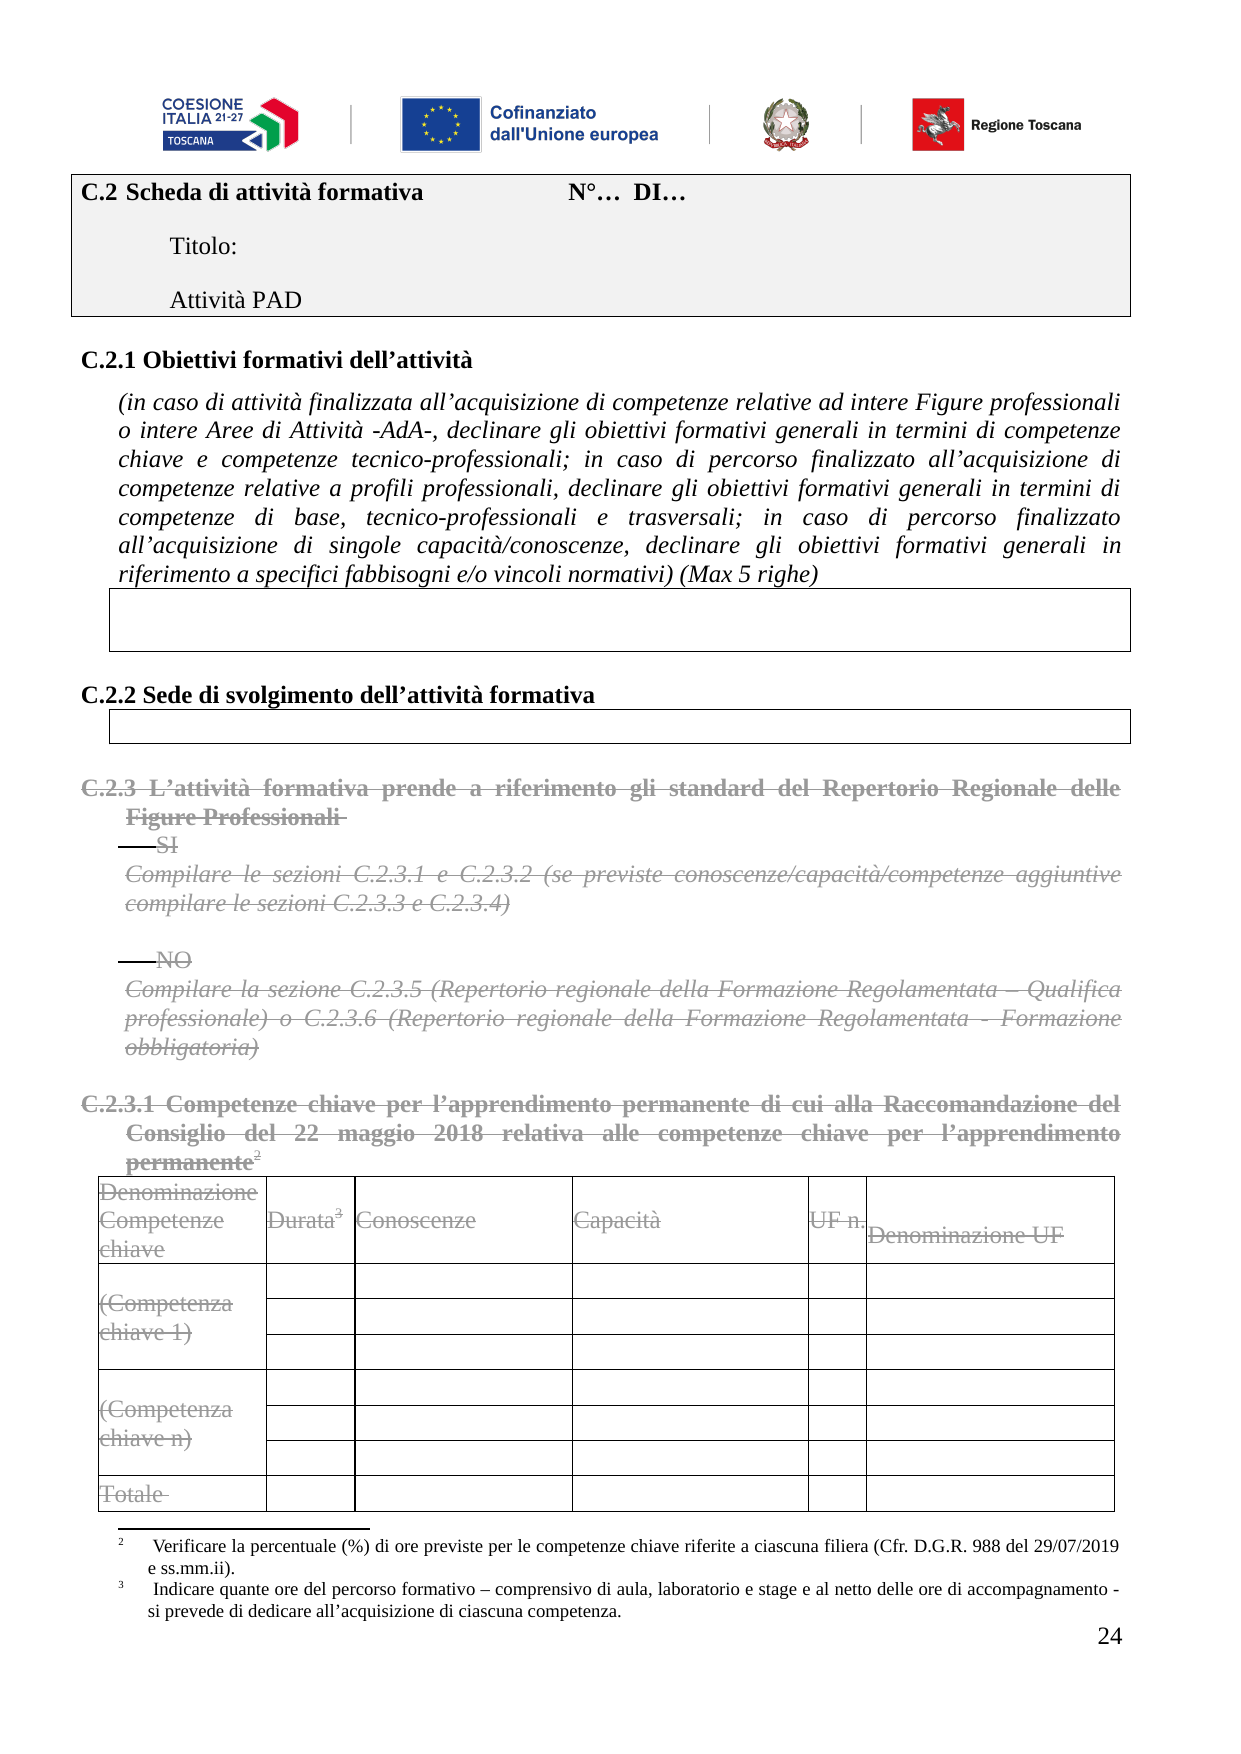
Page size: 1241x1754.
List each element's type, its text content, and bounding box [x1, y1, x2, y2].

table_cell [867, 1299, 1114, 1334]
subtitle C.2.3.1 Competenze chiave per l’apprendimento permanente di cui alla Raccomandazione del Consiglio del 22 maggio 2018 relativa alle competenze chiave per l’apprendimento permanente [81, 1089, 1122, 1176]
text Compilare la sezione C.2.3.5 (Repertorio regionale della Formazione Regolamentata – Qualifica professionale) o C.2.3.6 (Repertorio regionale della Formazione Regolamentata - Formazione obbligatoria) [125, 1020, 1122, 1061]
table_cell [867, 1264, 1114, 1298]
table_cell [356, 1476, 572, 1511]
table_cell [267, 1264, 354, 1298]
table_cell [809, 1370, 866, 1404]
table_cell Totale [99, 1476, 266, 1511]
table_header Durata [267, 1177, 354, 1263]
table_cell [267, 1441, 354, 1475]
table_cell [267, 1335, 354, 1369]
subtitle C.2.3 L’attività formativa prende a riferimento gli standard del Repertorio Regionale delle Figure Professionali [81, 773, 1122, 831]
table_cell [809, 1441, 866, 1475]
table_cell [267, 1299, 354, 1334]
table_cell [573, 1299, 808, 1334]
table_cell [867, 1476, 1114, 1511]
text (in caso di attività finalizzata all’acquisizione di competenze relative ad intere Figure professionali o intere Aree di Attività -AdA-, declinare gli obiettivi formativi generali in termini di competenze chiave e competenze tecnico-professionali; in caso di percorso finalizzato all’acquisizione di competenze relative a profili professionali, declinare gli obiettivi formativi generali in termini di competenze di base, tecnico-professionali e trasversali; in caso di percorso finalizzato all’acquisizione di singole capacità/conoscenze, declinare gli obiettivi formativi generali in riferimento a specifici fabbisogni e/o vincoli normativi) (Max 5 righe) [118, 387, 1122, 588]
table_cell [356, 1370, 572, 1404]
table_cell [867, 1370, 1114, 1404]
table_header Denominazione Competenze chiave [99, 1177, 266, 1263]
table_cell [867, 1406, 1114, 1440]
table_cell [809, 1476, 866, 1511]
text Compilare la sezione C.2.3.5 (Repertorio regionale della Formazione Regolamentata – Qualifica professionale) o C.2.3.6 (Repertorio regionale della Formazione Regolamentata - Formazione obbligatoria) [125, 991, 1122, 1019]
text Compilare le sezioni C.2.3.1 e C.2.3.2 (se previste conoscenze/capacità/competenze aggiuntive compilare le sezioni C.2.3.3 e C.2.3.4) [125, 876, 1122, 917]
table_cell [809, 1299, 866, 1334]
table_cell (Competenza chiave n) [99, 1370, 266, 1475]
text Compilare le sezioni C.2.3.1 e C.2.3.2 (se previste conoscenze/capacità/competenze aggiuntive compilare le sezioni C.2.3.3 e C.2.3.4) [125, 859, 1122, 875]
subtitle C.2 Scheda di attività formativa N°… DI… [72, 175, 1130, 206]
table_cell [867, 1441, 1114, 1475]
table_cell [356, 1441, 572, 1475]
table_cell [867, 1335, 1114, 1369]
table_cell [809, 1264, 866, 1298]
table_cell [573, 1476, 808, 1511]
list Verificare la percentuale (%) di ore previste per le competenze chiave riferite a ciascuna filiera (Cfr. D.G.R. 988 del 29/07/2019 e ss.mm.ii). [118, 1535, 1122, 1578]
table_cell [573, 1441, 808, 1475]
table_header Denominazione UF [867, 1177, 1114, 1263]
text Attività PAD [72, 282, 1130, 316]
table_cell [356, 1335, 572, 1369]
table_cell [809, 1406, 866, 1440]
text Titolo: [72, 228, 1130, 260]
table_cell [809, 1335, 866, 1369]
table_cell [267, 1370, 354, 1404]
table_cell [573, 1335, 808, 1369]
text Compilare la sezione C.2.3.5 (Repertorio regionale della Formazione Regolamentata – Qualifica professionale) o C.2.3.6 (Repertorio regionale della Formazione Regolamentata - Formazione obbligatoria) [125, 974, 1122, 990]
subtitle C.2.2 Sede di svolgimento dell’attività formativa [81, 681, 1122, 709]
table_cell [356, 1406, 572, 1440]
list SI [118, 831, 1122, 859]
table_cell [356, 1264, 572, 1298]
subtitle C.2.1 Obiettivi formativi dell’attività [81, 346, 1122, 374]
table_header Capacità [573, 1177, 808, 1263]
table_cell [573, 1264, 808, 1298]
table_header UF n. [809, 1177, 866, 1221]
table_cell [573, 1370, 808, 1404]
table_header Conoscenze [356, 1177, 572, 1263]
list NO [118, 946, 1122, 974]
table_cell [356, 1299, 572, 1334]
table_cell [573, 1406, 808, 1440]
table_cell [267, 1406, 354, 1440]
table_header UF n. [809, 1222, 866, 1263]
table_cell (Competenza chiave 1) [99, 1264, 266, 1369]
table_cell [267, 1476, 354, 1511]
